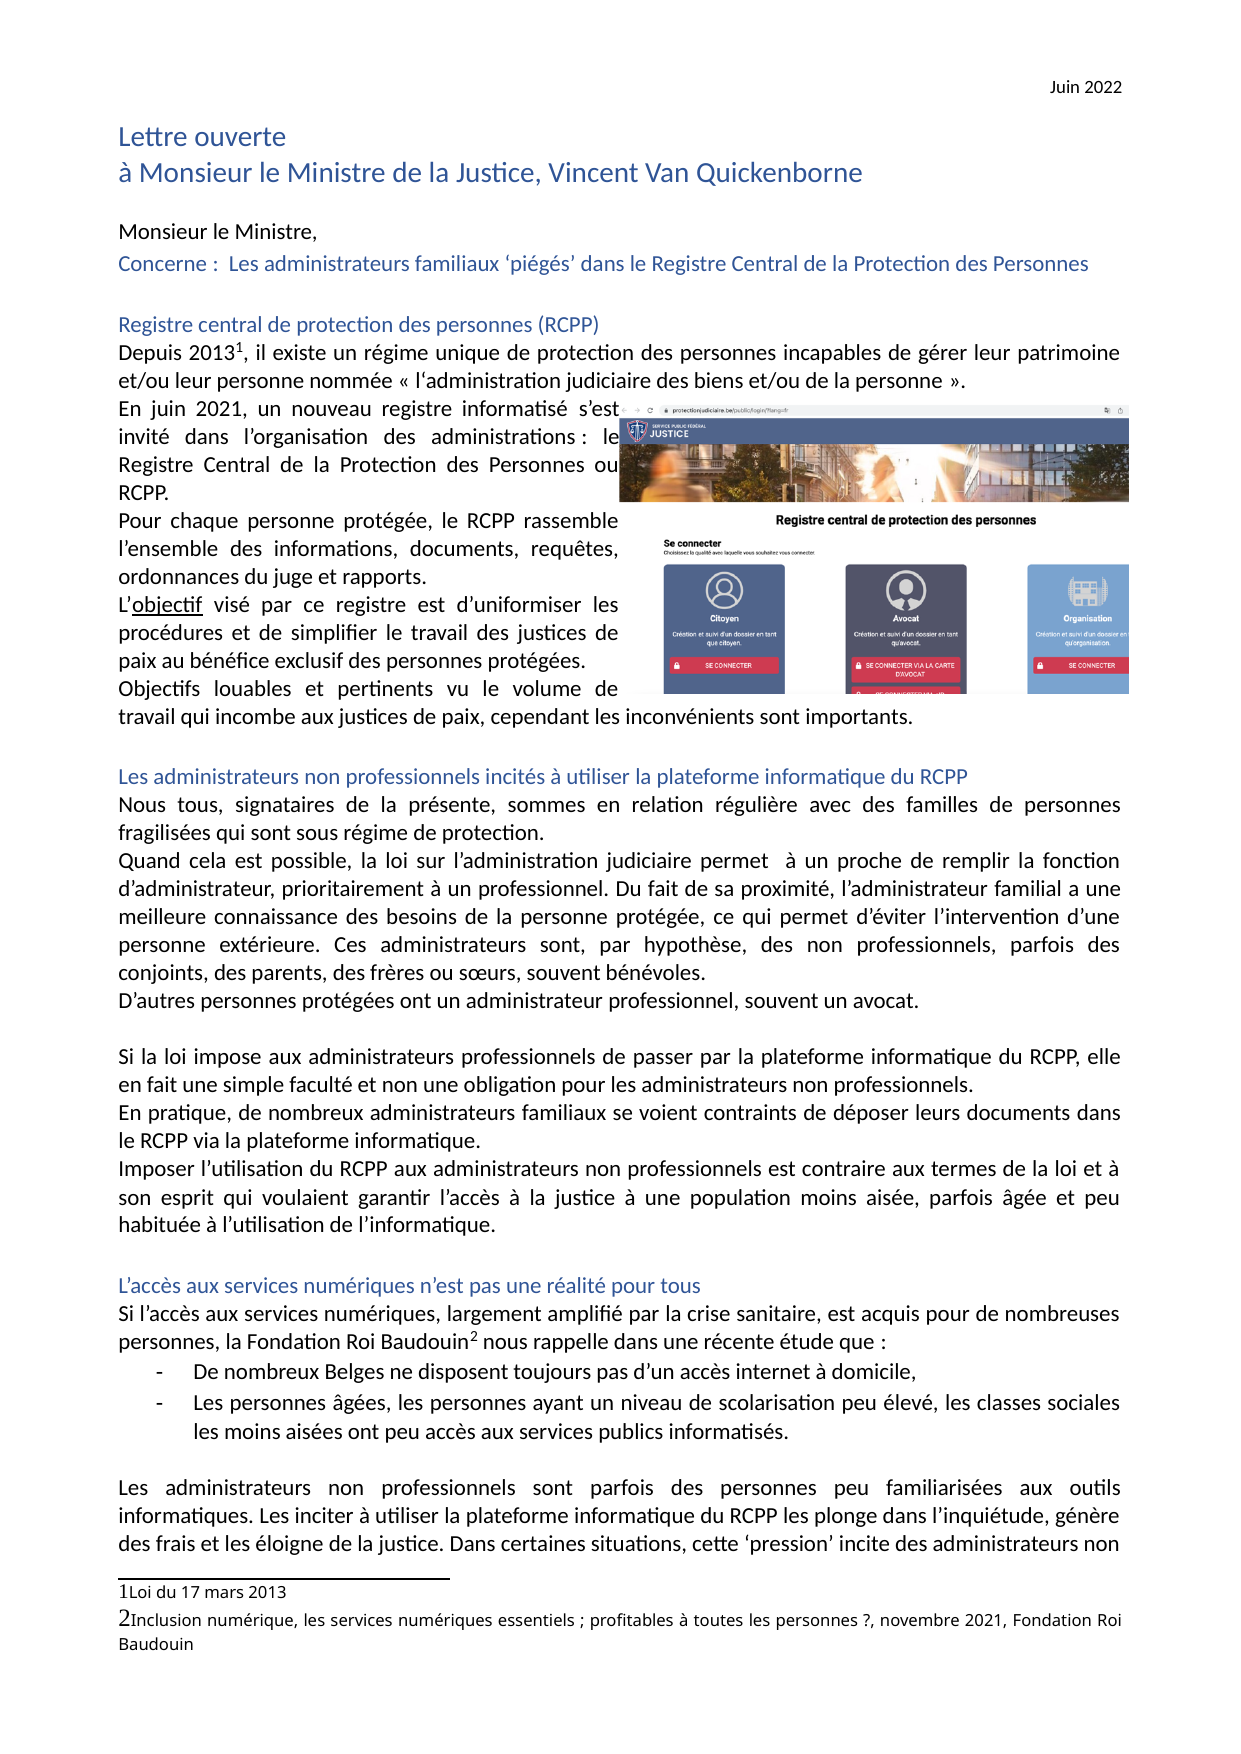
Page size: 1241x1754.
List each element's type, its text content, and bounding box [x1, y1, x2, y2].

text Imposer l’utilisation du RCPP aux administrateurs non professionnels est contraire aux termes de la loi et à son esprit qui voulaient garantir l’accès à la justice à une population moins aisée, parfois âgée et peu habituée à l’utilisation de l’informatique. [118, 1154, 1122, 1239]
text Si la loi impose aux administrateurs professionnels de passer par la plateforme informatique du RCPP, elle en fait une simple faculté et non une obligation pour les administrateurs non professionnels. [118, 1042, 1122, 1098]
text D’autres personnes protégées ont un administrateur professionnel, souvent un avocat. [118, 986, 1122, 1014]
subtitle Les administrateurs non professionnels incités à utiliser la plateforme informatique du RCPP [118, 762, 1122, 790]
text L’objectif visé par ce registre est d’uniformiser les procédures et de simplifier le travail des justices de paix au bénéfice exclusif des personnes protégées. [118, 590, 619, 674]
subtitle à Monsieur le Ministre de la Justice, Vincent Van Quickenborne [118, 154, 1122, 189]
text Nous tous, signataires de la présente, sommes en relation régulière avec des familles de personnes fragilisées qui sont sous régime de protection. [118, 790, 1122, 846]
text Objectifs louables et pertinents vu le volume de travail qui incombe aux justices de paix, cependant les inconvénients sont importants. [118, 674, 1122, 730]
text Loi du 17 mars 2013 [118, 1579, 1122, 1603]
text En pratique, de nombreux administrateurs familiaux se voient contraints de déposer leurs documents dans le RCPP via la plateforme informatique. [118, 1098, 1122, 1154]
subtitle Concerne : Les administrateurs familiaux ‘piégés’ dans le Registre Central de la Protection des Personnes [118, 249, 1122, 278]
text En juin 2021, un nouveau registre informatisé s’est invité dans l’organisation des administrations : le Registre Central de la Protection des Personnes ou RCPP. [118, 394, 1122, 506]
text Pour chaque personne protégée, le RCPP rassemble l’ensemble des informations, documents, requêtes, ordonnances du juge et rapports. [118, 506, 619, 590]
subtitle Registre central de protection des personnes (RCPP) [118, 310, 1122, 338]
subtitle L’accès aux services numériques n’est pas une réalité pour tous [118, 1271, 1122, 1299]
text Depuis 2013, il existe un régime unique de protection des personnes incapables de gérer leur patrimoine et/ou leur personne nommée « l‘administration judiciaire des biens et/ou de la personne ». [118, 338, 1122, 394]
list Les personnes âgées, les personnes ayant un niveau de scolarisation peu élevé, les classes sociales les moins aisées ont peu accès aux services publics informatisés. [156, 1386, 1122, 1445]
list De nombreux Belges ne disposent toujours pas d’un accès internet à domicile, [156, 1355, 1122, 1386]
subtitle Lettre ouverte [118, 118, 1122, 154]
text Monsieur le Ministre, [118, 217, 1122, 245]
text Inclusion numérique, les services numériques essentiels ; profitables à toutes les personnes ?, novembre 2021, Fondation Roi Baudouin [118, 1603, 1122, 1655]
text Quand cela est possible, la loi sur l’administration judiciaire permet à un proche de remplir la fonction d’administrateur, prioritairement à un professionnel. Du fait de sa proximité, l’administrateur familial a une meilleure connaissance des besoins de la personne protégée, ce qui permet d’éviter l’intervention d’une personne extérieure. Ces administrateurs sont, par hypothèse, des non professionnels, parfois des conjoints, des parents, des frères ou sœurs, souvent bénévoles. [118, 846, 1122, 986]
text Si l’accès aux services numériques, largement amplifié par la crise sanitaire, est acquis pour de nombreuses personnes, la Fondation Roi Baudouin nous rappelle dans une récente étude que : [118, 1299, 1122, 1355]
text Les administrateurs non professionnels sont parfois des personnes peu familiarisées aux outils informatiques. Les inciter à utiliser la plateforme informatique du RCPP les plonge dans l’inquiétude, génère des frais et les éloigne de la justice. Dans certaines situations, cette ‘pression’ incite des administrateurs non [118, 1473, 1122, 1557]
